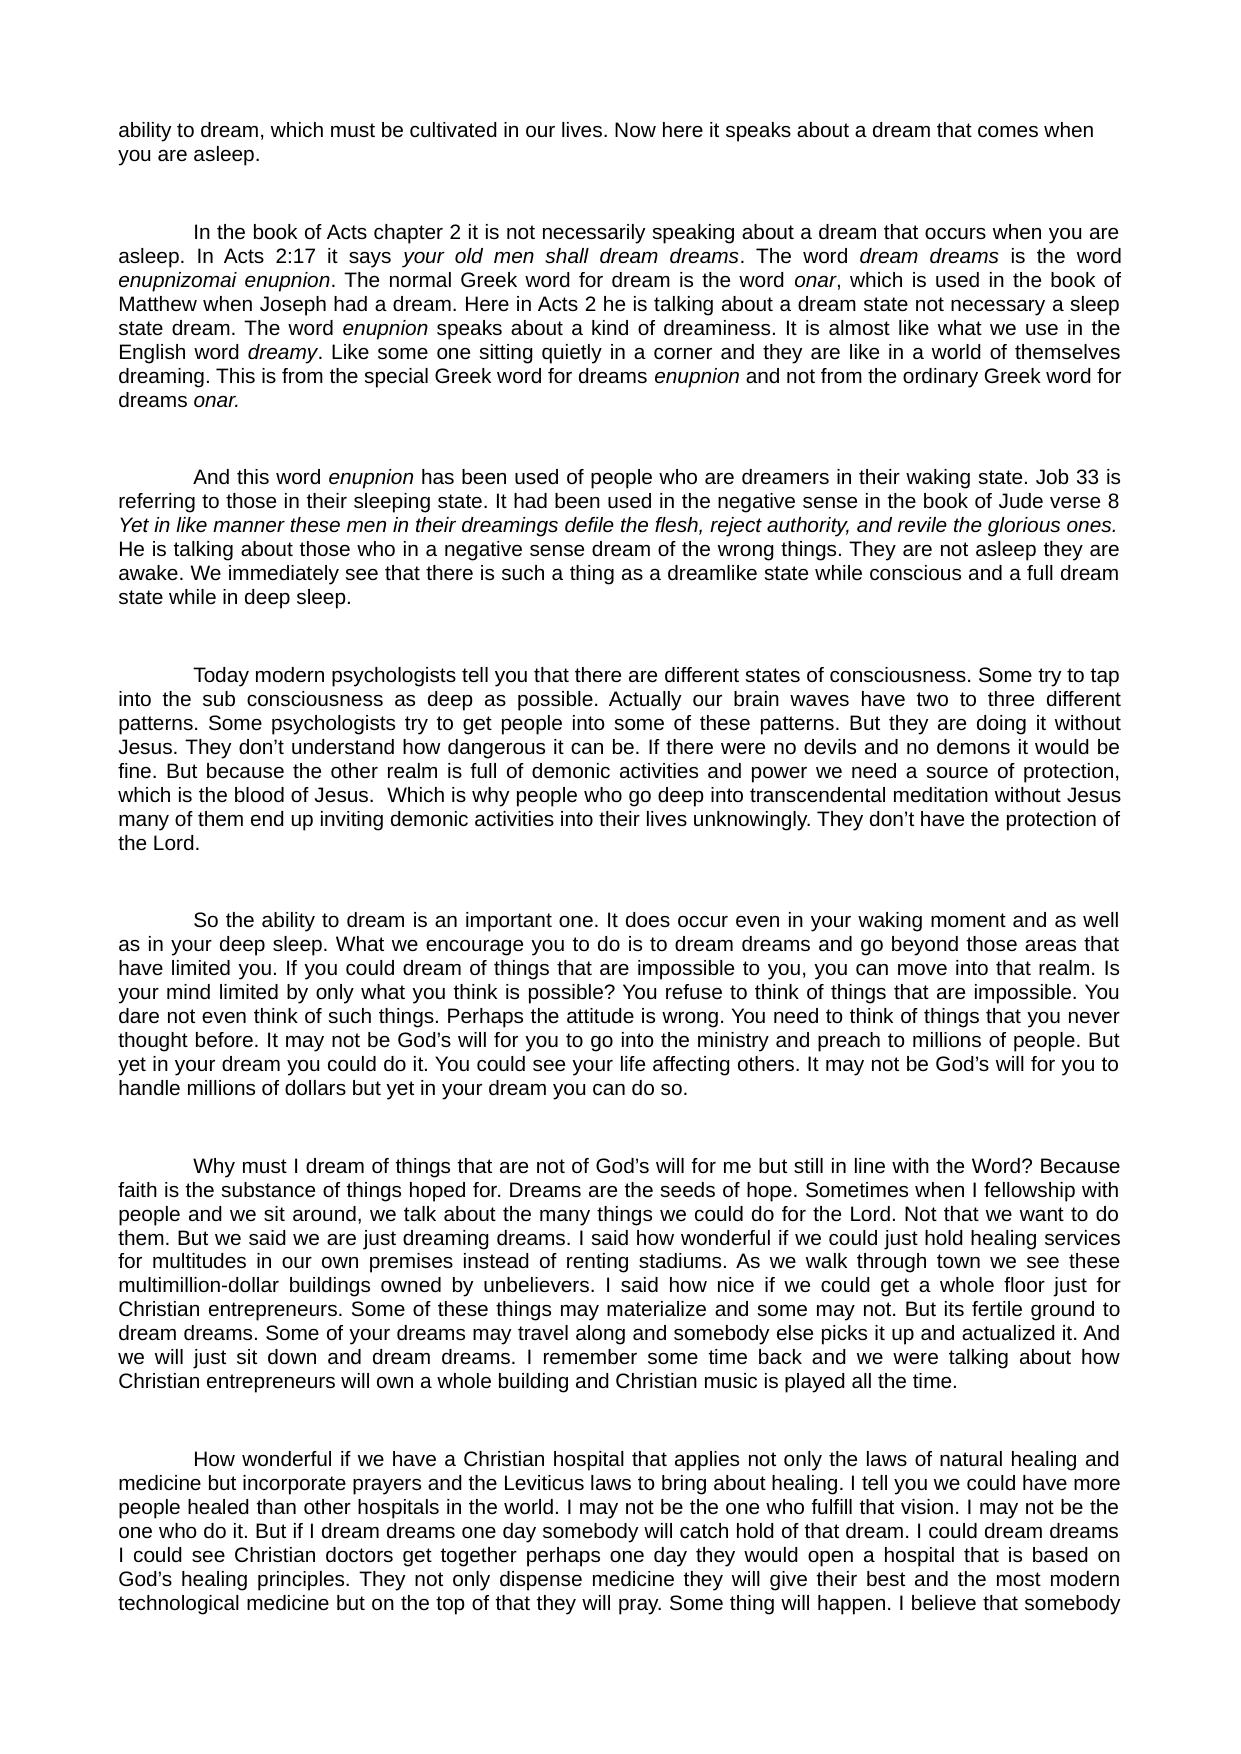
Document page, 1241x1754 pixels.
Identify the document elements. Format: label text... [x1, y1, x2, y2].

text How wonderful if we have a Christian hospital that applies not only the laws of natural healing and medicine but incorporate prayers and the Leviticus laws to bring about healing. I tell you we could have more people healed than other hospitals in the world. I may not be the one who fulfill that vision. I may not be the one who do it. But if I dream dreams one day somebody will catch hold of that dream. I could dream dreams I could see Christian doctors get together perhaps one day they would open a hospital that is based on God’s healing principles. They not only dispense medicine they will give their best and the most modern technological medicine but on the top of that they will pray. Some thing will happen. I believe that somebody [118, 1447, 1122, 1614]
text Why must I dream of things that are not of God’s will for me but still in line with the Word? Because faith is the substance of things hoped for. Dreams are the seeds of hope. Sometimes when I fellowship with people and we sit around, we talk about the many things we could do for the Lord. Not that we want to do them. But we said we are just dreaming dreams. I said how wonderful if we could just hold healing services for multitudes in our own premises instead of renting stadiums. As we walk through town we see these multimillion-dollar buildings owned by unbelievers. I said how nice if we could get a whole floor just for Christian entrepreneurs. Some of these things may materialize and some may not. But its fertile ground to dream dreams. Some of your dreams may travel along and somebody else picks it up and actualized it. And we will just sit down and dream dreams. I remember some time back and we were talking about how Christian entrepreneurs will own a whole building and Christian music is played all the time. [118, 1153, 1122, 1393]
text ability to dream, which must be cultivated in our lives. Now here it speaks about a dream that comes when you are asleep. [118, 118, 1122, 166]
text In the book of Acts chapter 2 it is not necessarily speaking about a dream that occurs when you are asleep. In Acts 2:17 it says your old men shall dream dreams. The word dream dreams is the word enupnizomai enupnion. The normal Greek word for dream is the word onar, which is used in the book of Matthew when Joseph had a dream. Here in Acts 2 he is talking about a dream state not necessary a sleep state dream. The word enupnion speaks about a kind of dreaminess. It is almost like what we use in the English word dreamy. Like some one sitting quietly in a corner and they are like in a world of themselves dreaming. This is from the special Greek word for dreams enupnion and not from the ordinary Greek word for dreams onar. [118, 220, 1122, 411]
text So the ability to dream is an important one. It does occur even in your waking moment and as well as in your deep sleep. What we encourage you to do is to dream dreams and go beyond those areas that have limited you. If you could dream of things that are impossible to you, you can move into that realm. Is your mind limited by only what you think is possible? You refuse to think of things that are impossible. You dare not even think of such things. Perhaps the attitude is wrong. You need to think of things that you never thought before. It may not be God’s will for you to go into the ministry and preach to millions of people. But yet in your dream you could do it. You could see your life affecting others. It may not be God’s will for you to handle millions of dollars but yet in your dream you can do so. [118, 908, 1122, 1100]
text And this word enupnion has been used of people who are dreamers in their waking state. Job 33 is referring to those in their sleeping state. It had been used in the negative sense in the book of Jude verse 8 Yet in like manner these men in their dreamings defile the flesh, reject authority, and revile the glorious ones. He is talking about those who in a negative sense dream of the wrong things. They are not asleep they are awake. We immediately see that there is such a thing as a dreamlike state while conscious and a full dream state while in deep sleep. [118, 465, 1122, 609]
text Today modern psychologists tell you that there are different states of consciousness. Some try to tap into the sub consciousness as deep as possible. Actually our brain waves have two to three different patterns. Some psychologists try to get people into some of these patterns. But they are doing it without Jesus. They don’t understand how dangerous it can be. If there were no devils and no demons it would be fine. But because the other realm is full of demonic activities and power we need a source of protection, which is the blood of Jesus. Which is why people who go deep into transcendental meditation without Jesus many of them end up inviting demonic activities into their lives unknowingly. They don’t have the protection of the Lord. [118, 663, 1122, 854]
